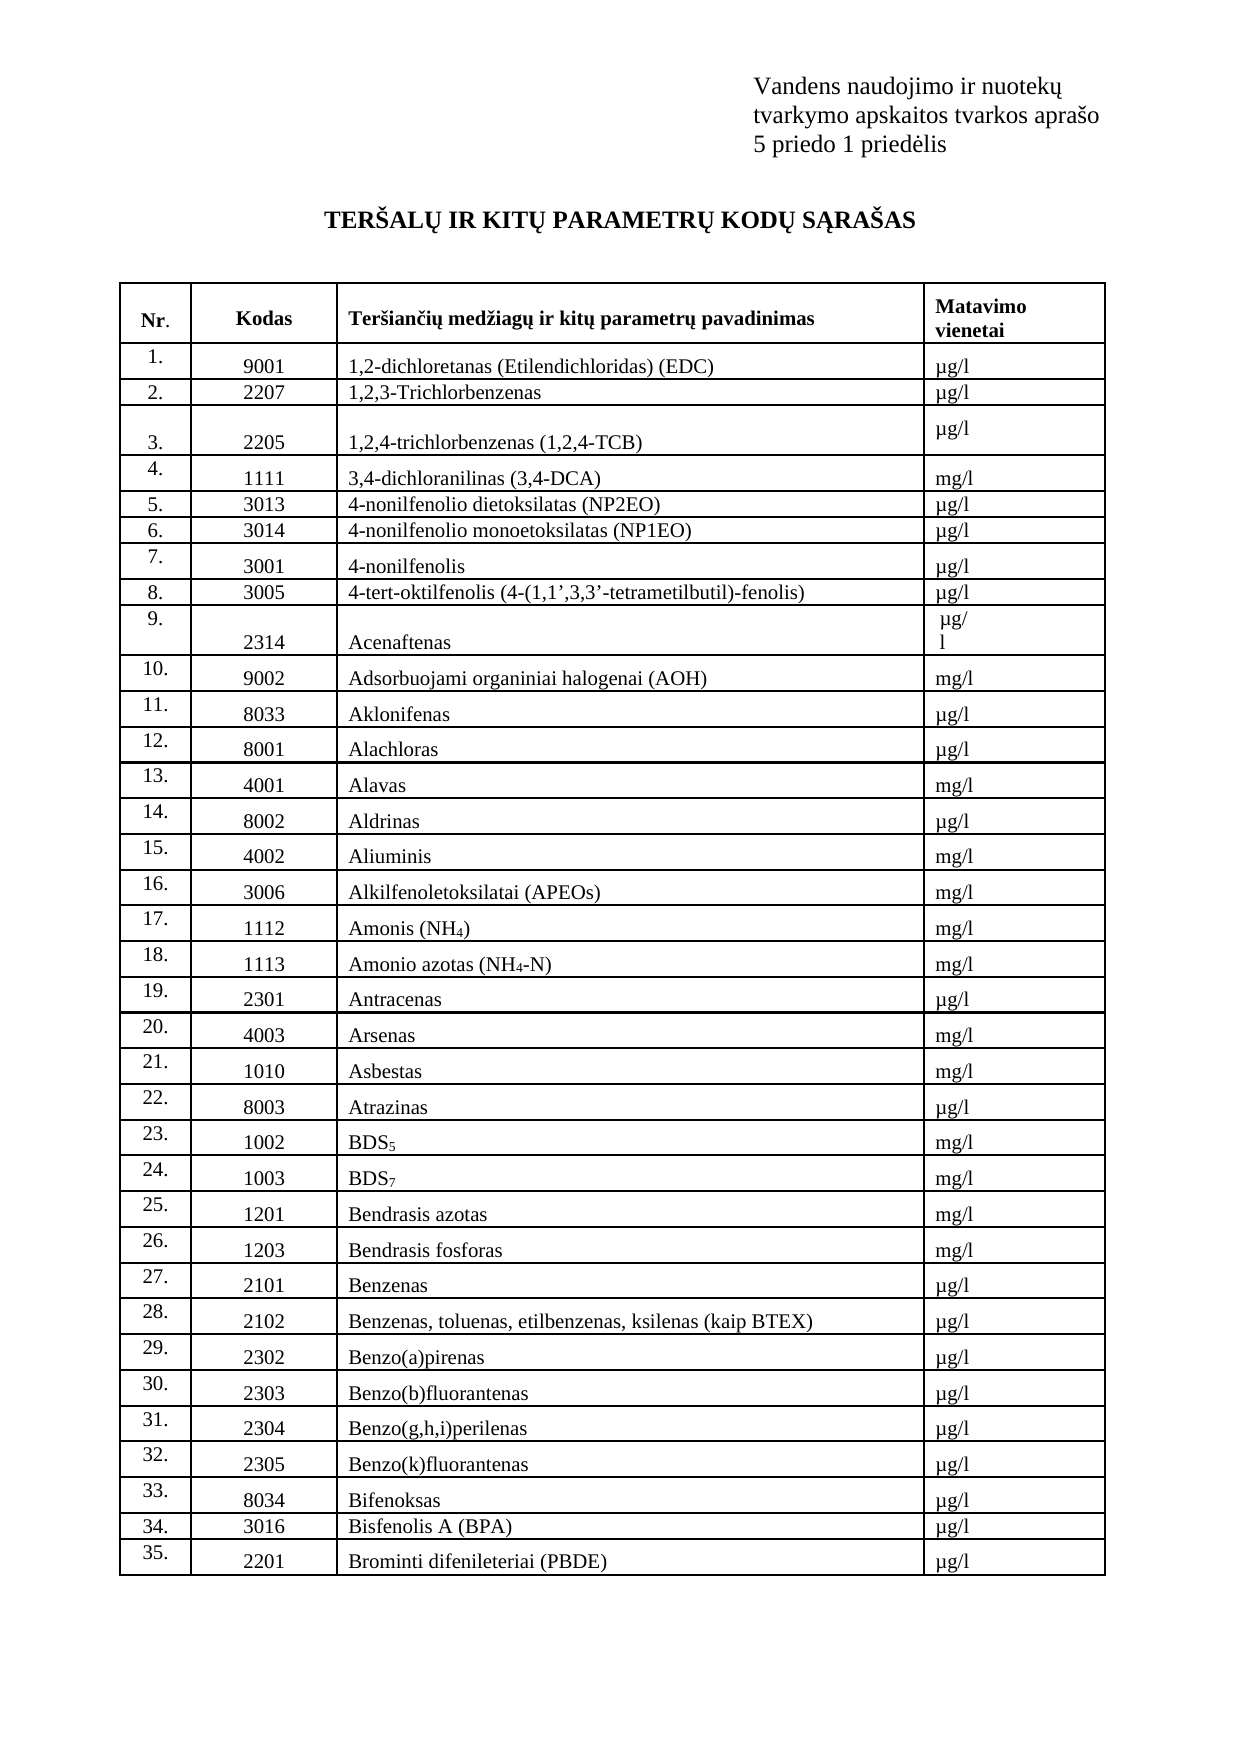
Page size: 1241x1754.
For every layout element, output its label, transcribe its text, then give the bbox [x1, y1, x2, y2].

table_cell µg/l [925, 580, 1104, 604]
table_cell 4002 [192, 835, 336, 868]
table_cell µg/l [925, 728, 1104, 761]
table_cell 2303 [192, 1371, 336, 1404]
table_cell 23. [121, 1121, 190, 1154]
table_cell 10. [121, 656, 190, 690]
table_cell 9002 [192, 656, 336, 690]
table_header Matavimo vienetai [925, 284, 1104, 342]
table_cell 26. [121, 1228, 190, 1262]
table_cell 1111 [192, 456, 336, 490]
table_cell 8002 [192, 799, 336, 833]
table_cell 30. [121, 1371, 190, 1404]
table_cell 1,2,4-trichlorbenzenas (1,2,4-TCB) [338, 406, 923, 454]
table_cell 2101 [192, 1264, 336, 1297]
table_cell mg/l [925, 1156, 1104, 1190]
table_cell 7. [121, 544, 190, 578]
table_cell 2201 [192, 1540, 336, 1573]
table_cell 12. [121, 728, 190, 761]
table_cell 14. [121, 799, 190, 833]
table_cell Aliuminis [338, 835, 923, 868]
table_cell Aldrinas [338, 799, 923, 833]
table_cell mg/l [925, 942, 1104, 976]
table_cell 9. [121, 606, 190, 654]
table_cell 8034 [192, 1478, 336, 1512]
table_cell 2102 [192, 1299, 336, 1333]
table_cell 4-nonilfenolio monoetoksilatas (NP1EO) [338, 518, 923, 542]
table_cell Benzo(g,h,i)perilenas [338, 1407, 923, 1440]
table_header Nr. [121, 284, 190, 342]
table_header µg/l [939, 606, 970, 654]
text 5 priedo 1 priedėlis [753, 129, 1122, 157]
table_cell 8003 [192, 1085, 336, 1119]
table_cell 28. [121, 1299, 190, 1333]
table_cell 4-tert-oktilfenolis (4-(1,1’,3,3’-tetrametilbutil)-fenolis) [338, 580, 923, 604]
table_cell 2305 [192, 1442, 336, 1476]
table_cell Amonio azotas (NH4-N) [338, 942, 923, 976]
table_cell 2207 [192, 380, 336, 404]
text Vandens naudojimo ir nuotekų [753, 71, 1122, 100]
table_cell Adsorbuojami organiniai halogenai (AOH) [338, 656, 923, 690]
table_header [935, 606, 939, 654]
table_cell 9001 [192, 344, 336, 378]
table_cell Benzo(k)fluorantenas [338, 1442, 923, 1476]
table_cell 32. [121, 1442, 190, 1476]
table_cell 8033 [192, 692, 336, 726]
table_cell 35. [121, 1540, 190, 1573]
table_cell Bisfenolis A (BPA) [338, 1514, 923, 1538]
table_cell Aklonifenas [338, 692, 923, 726]
table_cell 13. [121, 764, 190, 797]
table_cell 1203 [192, 1228, 336, 1262]
table_cell BDS7 [338, 1156, 923, 1190]
table_cell µg/l [925, 380, 1104, 404]
table_cell Bendrasis fosforas [338, 1228, 923, 1262]
table_cell 33. [121, 1478, 190, 1512]
text tvarkymo apskaitos tvarkos aprašo [753, 100, 1122, 129]
table_cell [925, 606, 935, 654]
table_cell 1113 [192, 942, 336, 976]
table_cell 2302 [192, 1335, 336, 1369]
table_cell µg/l [925, 1085, 1104, 1119]
table_cell Benzenas [338, 1264, 923, 1297]
table_cell 3006 [192, 871, 336, 904]
table_cell 1112 [192, 906, 336, 940]
table_cell µg/l [925, 1478, 1104, 1512]
table_cell mg/l [925, 906, 1104, 940]
table_cell Amonis (NH4) [338, 906, 923, 940]
table_cell µg/l [925, 492, 1104, 516]
table_cell mg/l [925, 835, 1104, 868]
table_cell 3014 [192, 518, 336, 542]
table_cell 22. [121, 1085, 190, 1119]
table_cell µg/l [925, 544, 1104, 578]
table_cell mg/l [925, 764, 1104, 797]
table_cell 27. [121, 1264, 190, 1297]
table_cell 4. [121, 456, 190, 490]
table_cell 4-nonilfenolio dietoksilatas (NP2EO) [338, 492, 923, 516]
table_cell 1,2-dichloretanas (Etilendichloridas) (EDC) [338, 344, 923, 378]
table_cell µg/l [925, 344, 1104, 378]
table_cell 4003 [192, 1014, 336, 1047]
table_header Teršiančių medžiagų ir kitų parametrų pavadinimas [338, 284, 923, 342]
table_cell µg/l [925, 1540, 1104, 1573]
table_cell Benzo(b)fluorantenas [338, 1371, 923, 1404]
table_cell mg/l [925, 1121, 1104, 1154]
table_cell 21. [121, 1049, 190, 1083]
table_cell 8001 [192, 728, 336, 761]
table_cell µg/l [925, 978, 1104, 1011]
table_cell 4001 [192, 764, 336, 797]
table_cell mg/l [925, 1049, 1104, 1083]
table_cell mg/l [925, 1228, 1104, 1262]
table_cell Benzenas, toluenas, etilbenzenas, ksilenas (kaip BTEX) [338, 1299, 923, 1333]
table_cell 2314 [192, 606, 336, 654]
table_cell Alavas [338, 764, 923, 797]
table_cell 2. [121, 380, 190, 404]
table_cell 3013 [192, 492, 336, 516]
table_cell 3,4-dichloranilinas (3,4-DCA) [338, 456, 923, 490]
table_cell 19. [121, 978, 190, 1011]
table_cell 20. [121, 1014, 190, 1047]
table_cell Benzo(a)pirenas [338, 1335, 923, 1369]
table_cell Antracenas [338, 978, 923, 1011]
table_cell Asbestas [338, 1049, 923, 1083]
table_cell 34. [121, 1514, 190, 1538]
table_cell 18. [121, 942, 190, 976]
table_cell 1003 [192, 1156, 336, 1190]
table_cell 1010 [192, 1049, 336, 1083]
table_cell Alkilfenoletoksilatai (APEOs) [338, 871, 923, 904]
table_cell µg/l [925, 799, 1104, 833]
table_cell Bendrasis azotas [338, 1192, 923, 1226]
table_cell 3001 [192, 544, 336, 578]
table_cell 4-nonilfenolis [338, 544, 923, 578]
table_cell 2304 [192, 1407, 336, 1440]
table_cell µg/l [925, 1371, 1104, 1404]
table_cell 1. [121, 344, 190, 378]
table_cell mg/l [925, 871, 1104, 904]
table_cell 5. [121, 492, 190, 516]
table_cell µg/l [925, 1264, 1104, 1297]
table_cell 17. [121, 906, 190, 940]
table_cell 2205 [192, 406, 336, 454]
table_cell 6. [121, 518, 190, 542]
table_cell BDS5 [338, 1121, 923, 1154]
table_cell Alachloras [338, 728, 923, 761]
table_cell 3005 [192, 580, 336, 604]
table_cell 1,2,3-Trichlorbenzenas [338, 380, 923, 404]
table_cell 1201 [192, 1192, 336, 1226]
table_cell µg/l [925, 1514, 1104, 1538]
table_cell 11. [121, 692, 190, 726]
table_cell 31. [121, 1407, 190, 1440]
table_cell 16. [121, 871, 190, 904]
table_cell µg/l [925, 1335, 1104, 1369]
table_cell 2301 [192, 978, 336, 1011]
table_cell 8. [121, 580, 190, 604]
table_cell 29. [121, 1335, 190, 1369]
table_cell [970, 606, 1104, 654]
table_cell 1002 [192, 1121, 336, 1154]
table_cell 3016 [192, 1514, 336, 1538]
table_cell 15. [121, 835, 190, 868]
table_cell Atrazinas [338, 1085, 923, 1119]
table_cell µg/l [925, 518, 1104, 542]
table_cell 3. [121, 406, 190, 454]
table_cell mg/l [925, 456, 1104, 490]
table_cell Bifenoksas [338, 1478, 923, 1512]
table_cell µg/l [925, 1407, 1104, 1440]
table_cell Arsenas [338, 1014, 923, 1047]
table_cell 24. [121, 1156, 190, 1190]
table_cell µg/l [925, 692, 1104, 726]
table_cell Acenaftenas [338, 606, 923, 654]
table_header Kodas [192, 284, 336, 342]
table_cell Brominti difenileteriai (PBDE) [338, 1540, 923, 1573]
table_cell mg/l [925, 1014, 1104, 1047]
text Teršalų ir kitų parametrų kodų sąrašas [118, 205, 1122, 234]
table_cell 25. [121, 1192, 190, 1226]
table_cell µg/l [925, 406, 1104, 454]
table_cell µg/l [925, 1299, 1104, 1333]
table_cell mg/l [925, 656, 1104, 690]
table_cell µg/l [925, 1442, 1104, 1476]
table_cell mg/l [925, 1192, 1104, 1226]
